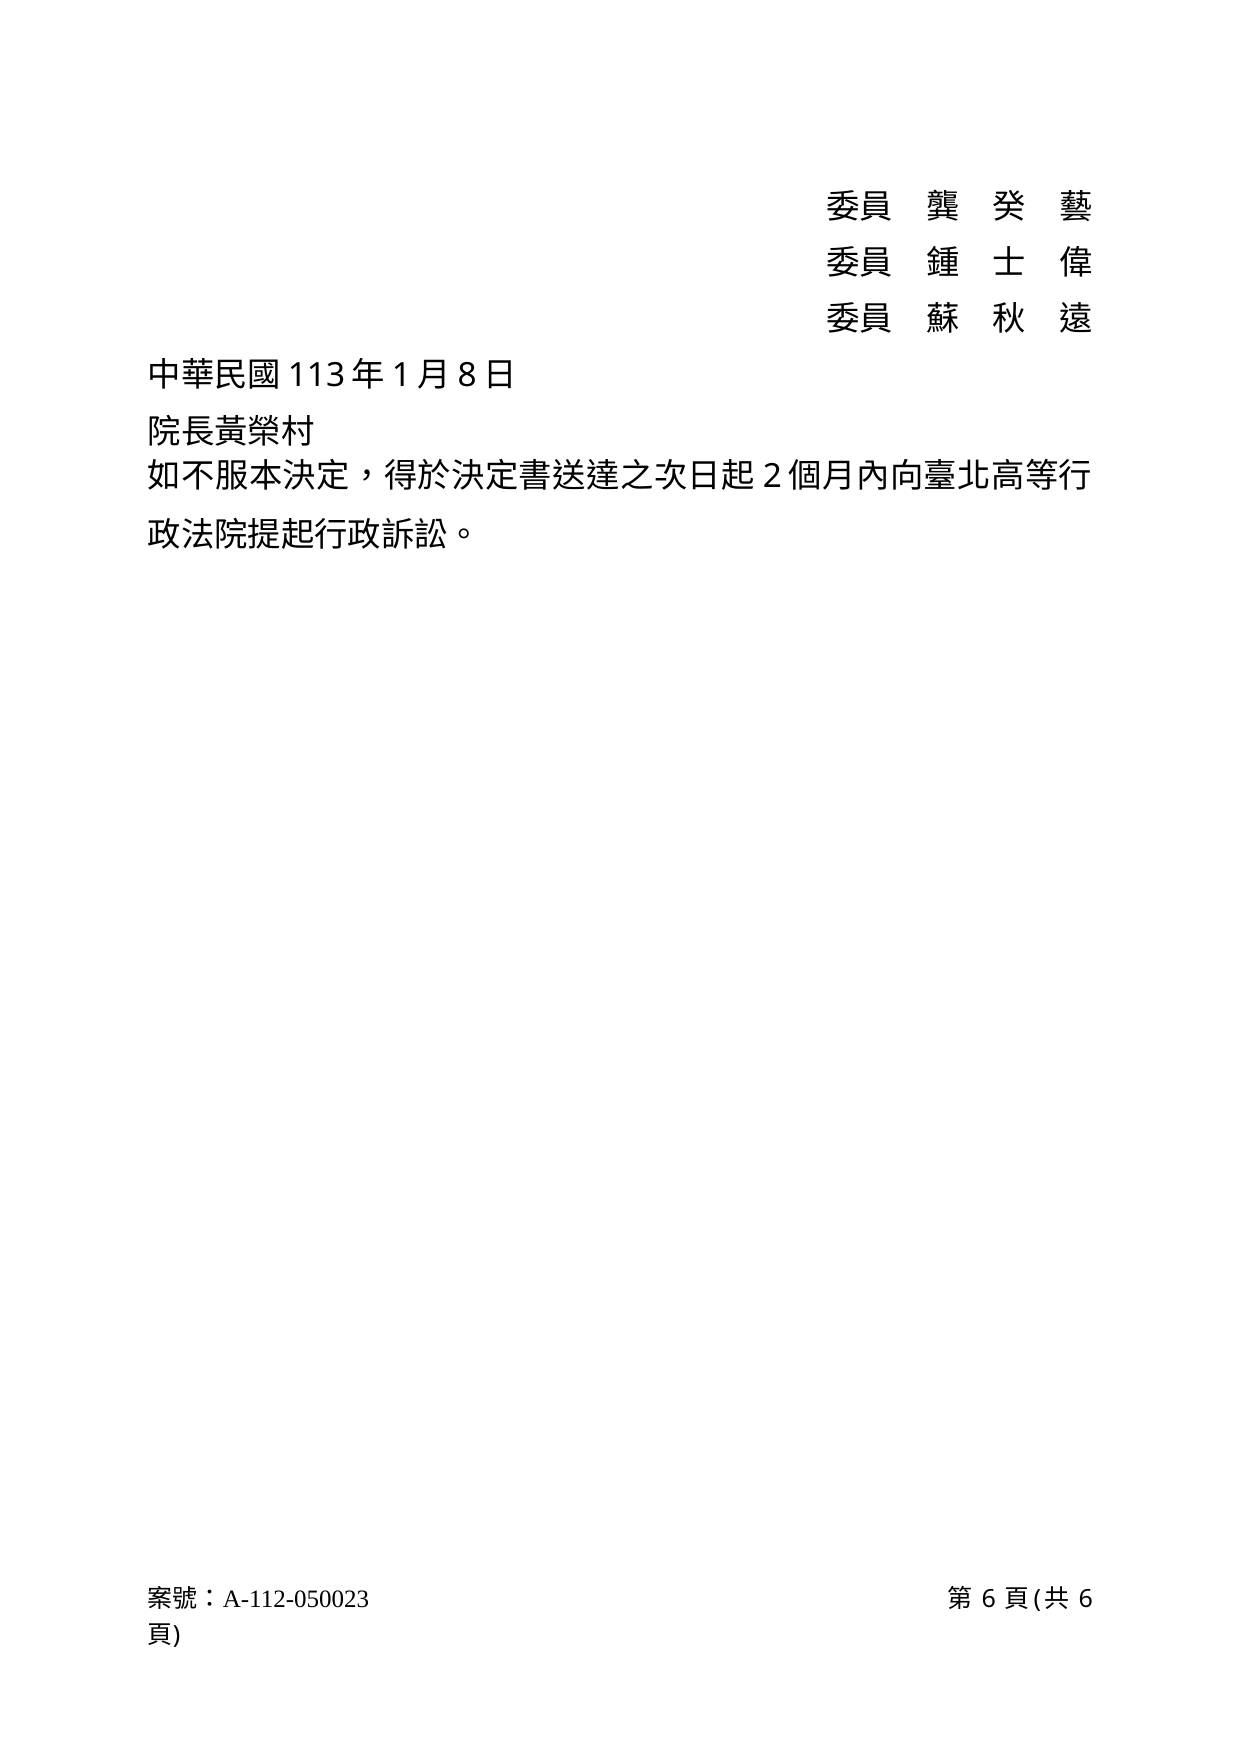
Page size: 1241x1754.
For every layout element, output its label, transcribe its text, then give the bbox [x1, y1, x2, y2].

text 委員 龔 癸 藝 [173, 160, 1092, 216]
text 如不服本決定，得於決定書送達之次日起2個月內向臺北高等行政法院提起行政訴訟。 [148, 441, 1092, 558]
text 中華民國113年1月8日 [148, 328, 1092, 385]
text 委員 蘇 秋 遠 [173, 272, 1092, 328]
text 院長黃榮村 [148, 385, 1092, 441]
text 委員 鍾 士 偉 [173, 216, 1092, 272]
